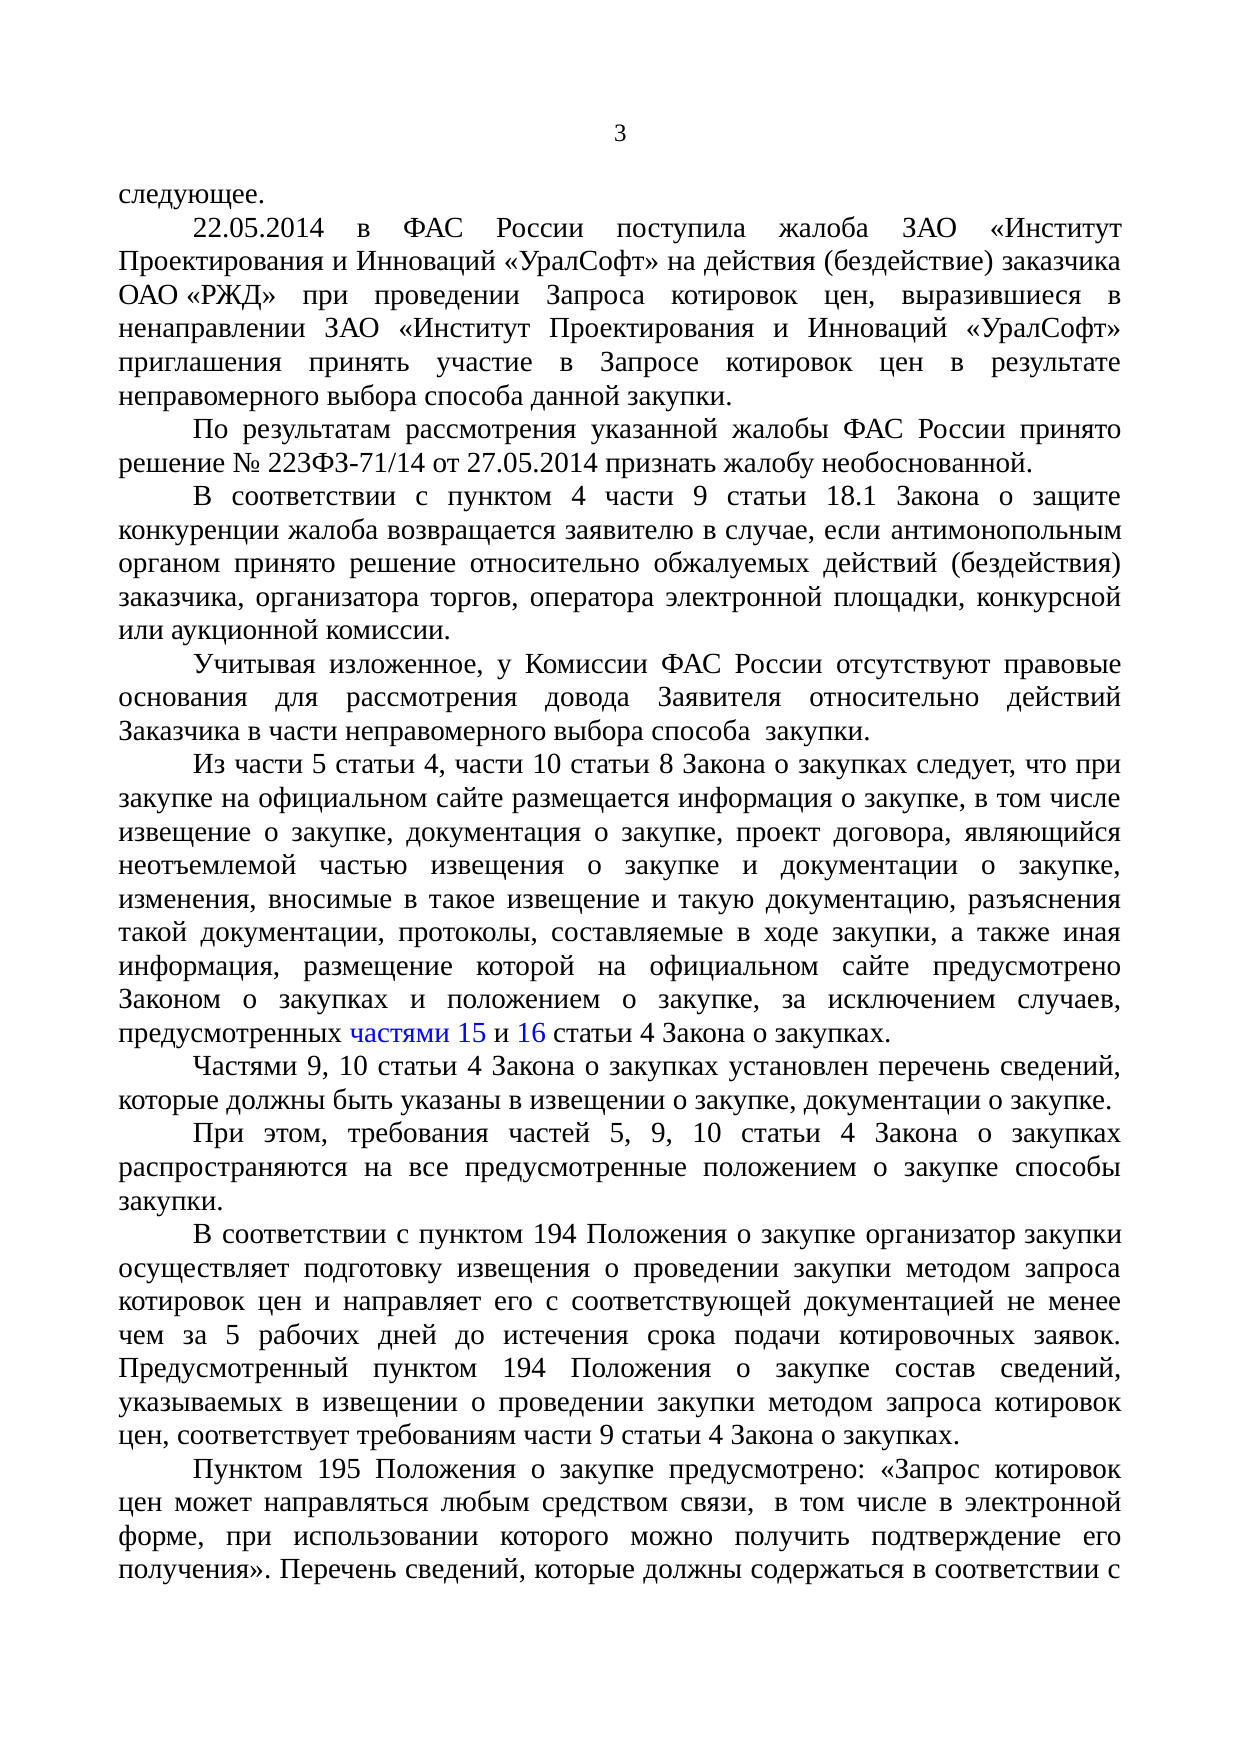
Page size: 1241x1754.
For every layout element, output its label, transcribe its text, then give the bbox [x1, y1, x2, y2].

text В соответствии с пунктом 194 Положения о закупке организатор закупки осуществляет подготовку извещения о проведении закупки методом запроса котировок цен и направляет его с соответствующей документацией не менее чем за 5 рабочих дней до истечения срока подачи котировочных заявок. Предусмотренный пунктом 194 Положения о закупке состав сведений, указываемых в извещении о проведении закупки методом запроса котировок цен, соответствует требованиям части 9 статьи 4 Закона о закупках. [118, 1216, 1122, 1451]
text следующее. [118, 176, 1122, 210]
text По результатам рассмотрения указанной жалобы ФАС России принято решение № 223ФЗ-71/14 от 27.05.2014 признать жалобу необоснованной. [118, 411, 1122, 478]
text Частями 9, 10 статьи 4 Закона о закупках установлен перечень сведений, которые должны быть указаны в извещении о закупке, документации о закупке. [118, 1048, 1122, 1116]
text Пунктом 195 Положения о закупке предусмотрено: «Запрос котировок цен может направляться любым средством связи, в том числе в электронной форме, при использовании которого можно получить подтверждение его получения». Перечень сведений, которые должны содержаться в соответствии с [118, 1451, 1122, 1585]
text Учитывая изложенное, у Комиссии ФАС России отсутствуют правовые основания для рассмотрения довода Заявителя относительно действий Заказчика в части неправомерного выбора способа закупки. [118, 646, 1122, 747]
text Из части 5 статьи 4, части 10 статьи 8 Закона о закупках следует, что при закупке на официальном сайте размещается информация о закупке, в том числе извещение о закупке, документация о закупке, проект договора, являющийся неотъемлемой частью извещения о закупке и документации о закупке, изменения, вносимые в такое извещение и такую документацию, разъяснения такой документации, протоколы, составляемые в ходе закупки, а также иная информация, размещение которой на официальном сайте предусмотрено Законом о закупках и положением о закупке, за исключением случаев, предусмотренных частями 15 и 16 статьи 4 Закона о закупках. [118, 747, 1122, 1048]
text В соответствии с пунктом 4 части 9 статьи 18.1 Закона о защите конкуренции жалоба возвращается заявителю в случае, если антимонопольным органом принято решение относительно обжалуемых действий (бездействия) заказчика, организатора торгов, оператора электронной площадки, конкурсной или аукционной комиссии. [118, 478, 1122, 646]
text При этом, требования частей 5, 9, 10 статьи 4 Закона о закупках распространяются на все предусмотренные положением о закупке способы закупки. [118, 1116, 1122, 1216]
text 22.05.2014 в ФАС России поступила жалоба ЗАО «Институт Проектирования и Инноваций «УралСофт» на действия (бездействие) заказчика ОАО «РЖД» при проведении Запроса котировок цен, выразившиеся в ненаправлении ЗАО «Институт Проектирования и Инноваций «УралСофт» приглашения принять участие в Запросе котировок цен в результате неправомерного выбора способа данной закупки. [118, 210, 1122, 411]
